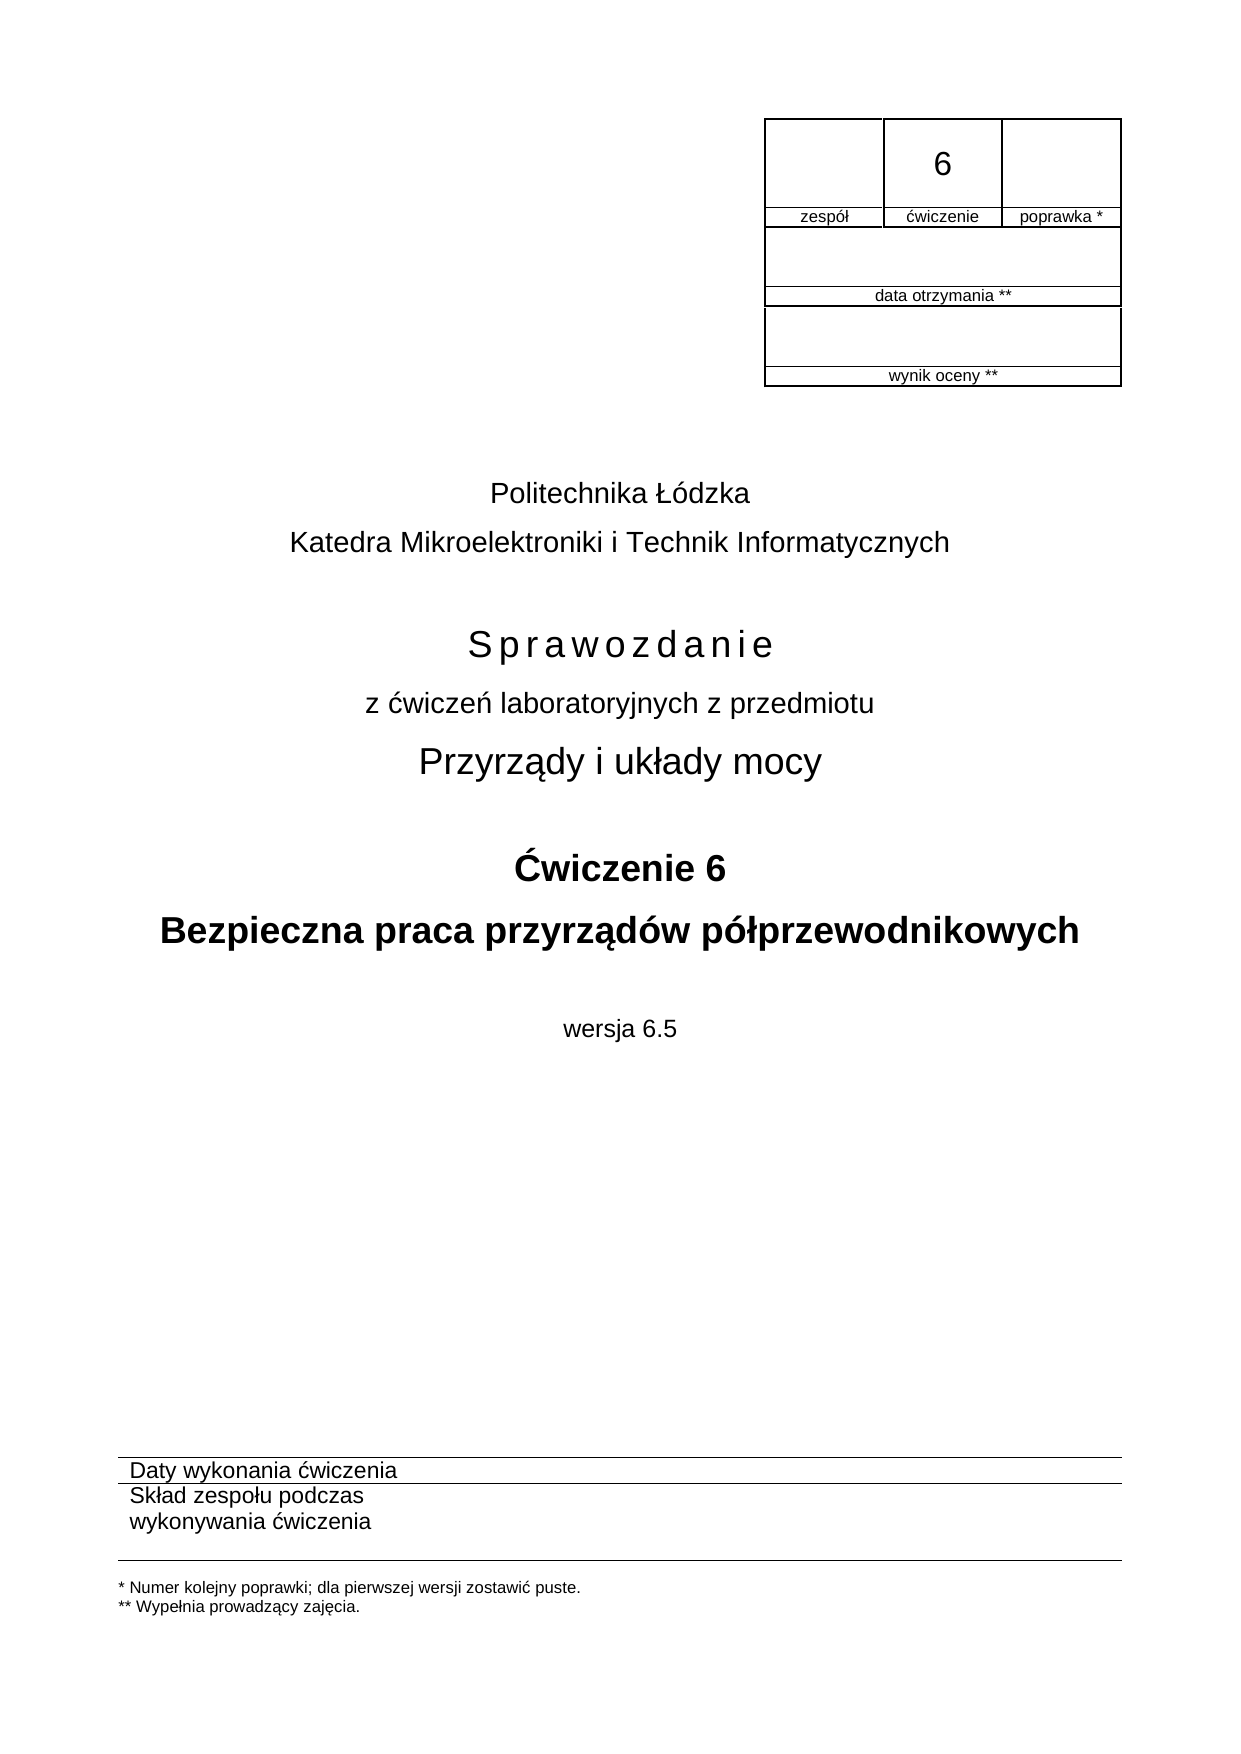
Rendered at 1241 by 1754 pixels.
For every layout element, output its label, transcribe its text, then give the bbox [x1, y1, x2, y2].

table_header [766, 120, 882, 207]
table_cell data otrzymania ** [766, 287, 1120, 305]
text * Numer kolejny poprawki; dla pierwszej wersji zostawić puste. [118, 1578, 1122, 1597]
table_cell [118, 1049, 1122, 1373]
table_cell Ćwiczenie 6 Bezpieczna praca przyrządów półprzewodnikowych wersja 6.5 [118, 841, 1122, 1049]
table_cell [766, 228, 1120, 286]
table_cell Skład zespołu podczas wykonywania ćwiczenia [118, 1484, 499, 1560]
table_header Daty wykonania ćwiczenia [118, 1458, 499, 1483]
table_header [1003, 120, 1120, 207]
table_cell zespół [766, 208, 882, 226]
table_cell Sprawozdanie z ćwiczeń laboratoryjnych z przedmiotu Przyrządy i układy mocy [118, 618, 1122, 788]
text ** Wypełnia prowadzący zajęcia. [118, 1597, 1122, 1616]
table_cell [499, 1484, 1122, 1560]
table_header Politechnika Łódzka Katedra Mikroelektroniki i Technik Informatycznych [118, 471, 1122, 564]
table_cell [118, 565, 1122, 618]
table_cell wynik oceny ** [766, 367, 1120, 385]
table_cell [766, 308, 1120, 366]
table_cell poprawka * [1003, 208, 1120, 226]
table_cell ćwiczenie [885, 208, 1001, 226]
table_cell [118, 788, 1122, 841]
table_header 6 [885, 120, 1001, 207]
table_header [499, 1458, 1122, 1483]
